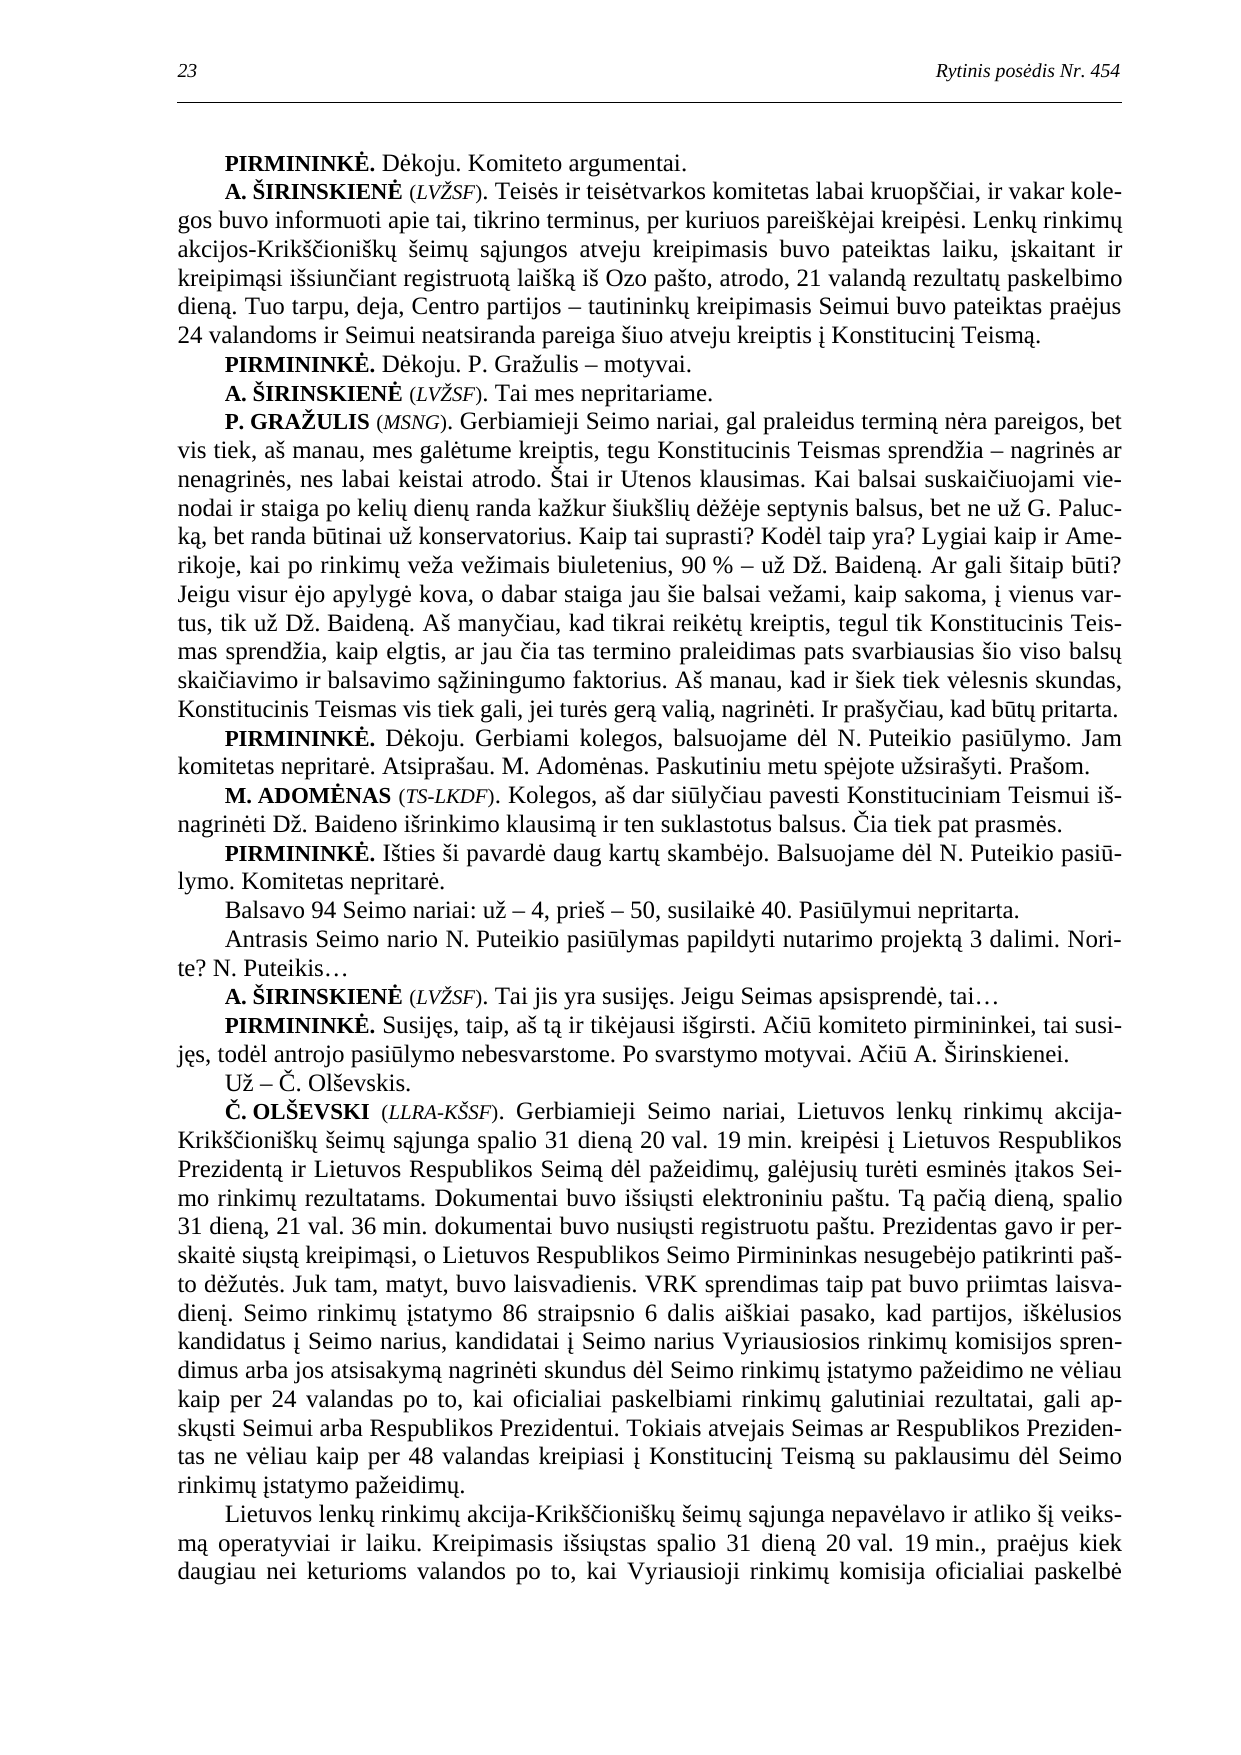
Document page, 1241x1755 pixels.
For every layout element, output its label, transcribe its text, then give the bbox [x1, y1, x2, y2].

text PIRMININKĖ. Su­si­jęs, taip, aš tą ir ti­kė­jau­si iš­girs­ti. Ačiū ko­mi­te­to pir­mi­nin­kei, tai su­si­jęs, to­dėl ant­ro­jo pa­siū­ly­mo ne­be­svars­to­me. Po svars­ty­mo mo­ty­vai. Ačiū A. Ši­rins­kie­nei. [177, 1010, 1122, 1068]
text Lie­tu­vos len­kų rin­ki­mų ak­ci­ja-Krikš­čio­niš­kų šei­mų są­jun­ga ne­pa­vė­la­vo ir at­li­ko šį veiks­mą ope­ra­ty­viai ir lai­ku. Krei­pi­ma­sis iš­siųs­tas spa­lio 31 die­ną 20 val. 19 min., pra­ėjus kiek dau­giau nei ke­tu­rioms va­lan­dos po to, kai Vy­riau­sio­ji rin­ki­mų ko­mi­si­ja ofi­cia­liai pa­skel­bė [177, 1499, 1122, 1585]
text A. ŠIRINSKIENĖ (LVŽSF). Tai mes ne­pri­ta­ria­me. [177, 378, 1122, 406]
text M. ADOMĖNAS (TS-LKDF). Ko­le­gos, aš dar siū­ly­čiau pa­ves­ti Kon­sti­tu­ci­niam Teis­mui iš­nag­ri­nė­ti Dž. Bai­de­no iš­rin­ki­mo klau­si­mą ir ten su­klas­to­tus bal­sus. Čia tiek pat pras­mės. [177, 780, 1122, 838]
text A. ŠIRINSKIENĖ (LVŽSF). Tai jis yra su­si­jęs. Jei­gu Sei­mas ap­si­spren­dė, tai… [177, 981, 1122, 1010]
text PIRMININKĖ. Dė­ko­ju. P. Gra­žu­lis – mo­ty­vai. [177, 349, 1122, 378]
text A. ŠIRINSKIENĖ (LVŽSF). Tei­sės ir tei­sėt­var­kos ko­mi­te­tas la­bai kruopš­čiai, ir va­kar ko­le­gos bu­vo in­for­muo­ti apie tai, tik­ri­no ter­mi­nus, per ku­riuos pa­reiš­kė­jai krei­pė­si. Len­kų rin­ki­mų ak­ci­jos-Krikš­čio­niš­kų šei­mų są­jun­gos at­ve­ju krei­pi­ma­sis bu­vo pa­teik­tas lai­ku, įskai­tant ir krei­pi­mą­si iš­siun­čiant re­gist­ruo­tą laiš­ką iš Ozo paš­to, at­ro­do, 21 va­lan­dą re­zul­ta­tų pa­skel­bi­mo die­ną. Tuo tar­pu, de­ja, Cen­tro par­ti­jos – tau­ti­nin­kų krei­pi­ma­sis Sei­mui bu­vo pa­teik­tas pra­ėjus 24 va­lan­doms ir Sei­mui ne­at­si­ran­da pa­rei­ga šiuo at­ve­ju kreip­tis į Kon­sti­tu­ci­nį Teis­mą. [177, 176, 1122, 349]
text PIRMININKĖ. Dė­ko­ju. Ger­bia­mi ko­le­gos, bal­suo­ja­me dėl N. Pu­tei­kio pa­siū­ly­mo. Jam ko­mi­te­tas ne­pri­ta­rė. At­si­pra­šau. M. Ado­mė­nas. Pas­ku­ti­niu me­tu spė­jo­te už­si­ra­šy­ti. Pra­šom. [177, 723, 1122, 780]
text Ant­ra­sis Sei­mo na­rio N. Pu­tei­kio pa­siū­ly­mas pa­pil­dy­ti nu­ta­ri­mo pro­jek­tą 3 da­li­mi. No­ri­te? N. Pu­tei­kis… [177, 924, 1122, 981]
text PIRMININKĖ. Dė­ko­ju. Ko­mi­te­to ar­gu­men­tai. [177, 148, 1122, 176]
text Bal­sa­vo 94 Sei­mo na­riai: už – 4, prieš – 50, su­si­lai­kė 40. Pa­siū­ly­mui ne­pri­tar­ta. [177, 895, 1122, 924]
text Už – Č. Ol­šev­skis. [177, 1068, 1122, 1096]
text Č. OLŠEVSKI (LLRA-KŠSF). Ger­bia­mie­ji Sei­mo na­riai, Lie­tu­vos len­kų rin­ki­mų ak­ci­ja- Krikš­čio­niš­kų šei­mų są­jun­ga spa­lio 31 die­ną 20 val. 19 min. krei­pė­si į Lie­tu­vos Res­pub­li­kos Pre­zi­den­tą ir Lie­tu­vos Res­pub­li­kos Sei­mą dėl pa­žei­di­mų, ga­lė­ju­sių tu­rė­ti es­mi­nės įta­kos Sei­mo rin­ki­mų re­zul­ta­tams. Do­ku­men­tai bu­vo iš­siųs­ti elek­tro­ni­niu paš­tu. Tą pa­čią die­ną, spa­lio 31 die­ną, 21 val. 36 min. do­ku­men­tai bu­vo nu­siųs­ti re­gist­ruo­tu paš­tu. Pre­zi­den­tas ga­vo ir per­skai­tė siųs­tą krei­pi­mą­si, o Lie­tu­vos Res­pub­li­kos Sei­mo Pir­mi­nin­kas ne­su­ge­bė­jo pa­tik­rin­ti paš­to dė­žu­tės. Juk tam, ma­tyt, bu­vo lais­va­die­nis. VRK spren­di­mas taip pat bu­vo pri­im­tas lais­va­die­nį. Sei­mo rin­ki­mų įsta­ty­mo 86 straips­nio 6 da­lis aiš­kiai pa­sa­ko, kad par­ti­jos, iš­kė­lu­sios kan­di­da­tus į Sei­mo na­rius, kan­di­da­tai į Sei­mo na­rius Vy­riau­sio­sios rin­ki­mų ko­mi­si­jos spren­di­mus ar­ba jos at­si­sa­ky­mą nag­ri­nė­ti skun­dus dėl Sei­mo rin­ki­mų įsta­ty­mo pa­žei­di­mo ne vė­liau kaip per 24 va­lan­das po to, kai ofi­cia­liai pa­skel­bia­mi rin­ki­mų ga­lu­ti­niai re­zul­ta­tai, ga­li ap­skųs­ti Sei­mui ar­ba Res­pub­li­kos Pre­zi­den­tui. To­kiais at­ve­jais Sei­mas ar Res­pub­li­kos Pre­zi­den­tas ne vė­liau kaip per 48 va­lan­das krei­pia­si į Kon­sti­tu­ci­nį Teis­mą su pa­klau­si­mu dėl Sei­mo rin­ki­mų įsta­ty­mo pa­žei­di­mų. [177, 1096, 1122, 1499]
text P. GRAŽULIS (MSNG). Ger­bia­mie­ji Sei­mo na­riai, gal pra­lei­dus ter­mi­ną nė­ra pa­rei­gos, bet vis tiek, aš ma­nau, mes ga­lė­tu­me kreip­tis, te­gu Kon­sti­tu­ci­nis Teis­mas spren­džia – nag­ri­nės ar ne­nag­ri­nės, nes la­bai keis­tai at­ro­do. Štai ir Ute­nos klau­si­mas. Kai bal­sai su­skai­čiuo­ja­mi vie­no­dai ir stai­ga po ke­lių die­nų ran­da kaž­kur šiukš­lių dė­žė­je sep­ty­nis bal­sus, bet ne už G. Pa­luc­ką, bet ran­da bū­ti­nai už kon­ser­va­to­rius. Kaip tai su­pras­ti? Ko­dėl taip yra? Ly­giai kaip ir Ame­ri­ko­je, kai po rin­ki­mų ve­ža ve­ži­mais biu­le­te­nius, 90 % – už Dž. Bai­de­ną. Ar ga­li ši­taip bū­ti? Jei­gu vi­sur ėjo apy­ly­gė ko­va, o da­bar stai­ga jau šie bal­sai ve­ža­mi, kaip sa­ko­ma, į vie­nus var­tus, tik už Dž. Bai­de­ną. Aš ma­ny­čiau, kad tik­rai rei­kė­tų kreip­tis, te­gul tik Kon­sti­tu­ci­nis Teis­mas spren­džia, kaip elg­tis, ar jau čia tas ter­mi­no pra­lei­di­mas pats svar­biau­sias šio vi­so bal­sų skai­čia­vi­mo ir bal­sa­vi­mo są­ži­nin­gu­mo fak­to­rius. Aš ma­nau, kad ir šiek tiek vė­les­nis skun­das, Kon­sti­tu­ci­nis Teis­mas vis tiek ga­li, jei tu­rės ge­rą va­lią, nag­ri­nė­ti. Ir pra­šy­čiau, kad bū­tų pri­tar­ta. [177, 406, 1122, 723]
text PIRMININKĖ. Iš­ties ši pa­var­dė daug kar­tų skam­bė­jo. Bal­suo­ja­me dėl N. Pu­tei­kio pa­siū­ly­mo. Ko­mi­te­tas ne­pri­ta­rė. [177, 838, 1122, 895]
